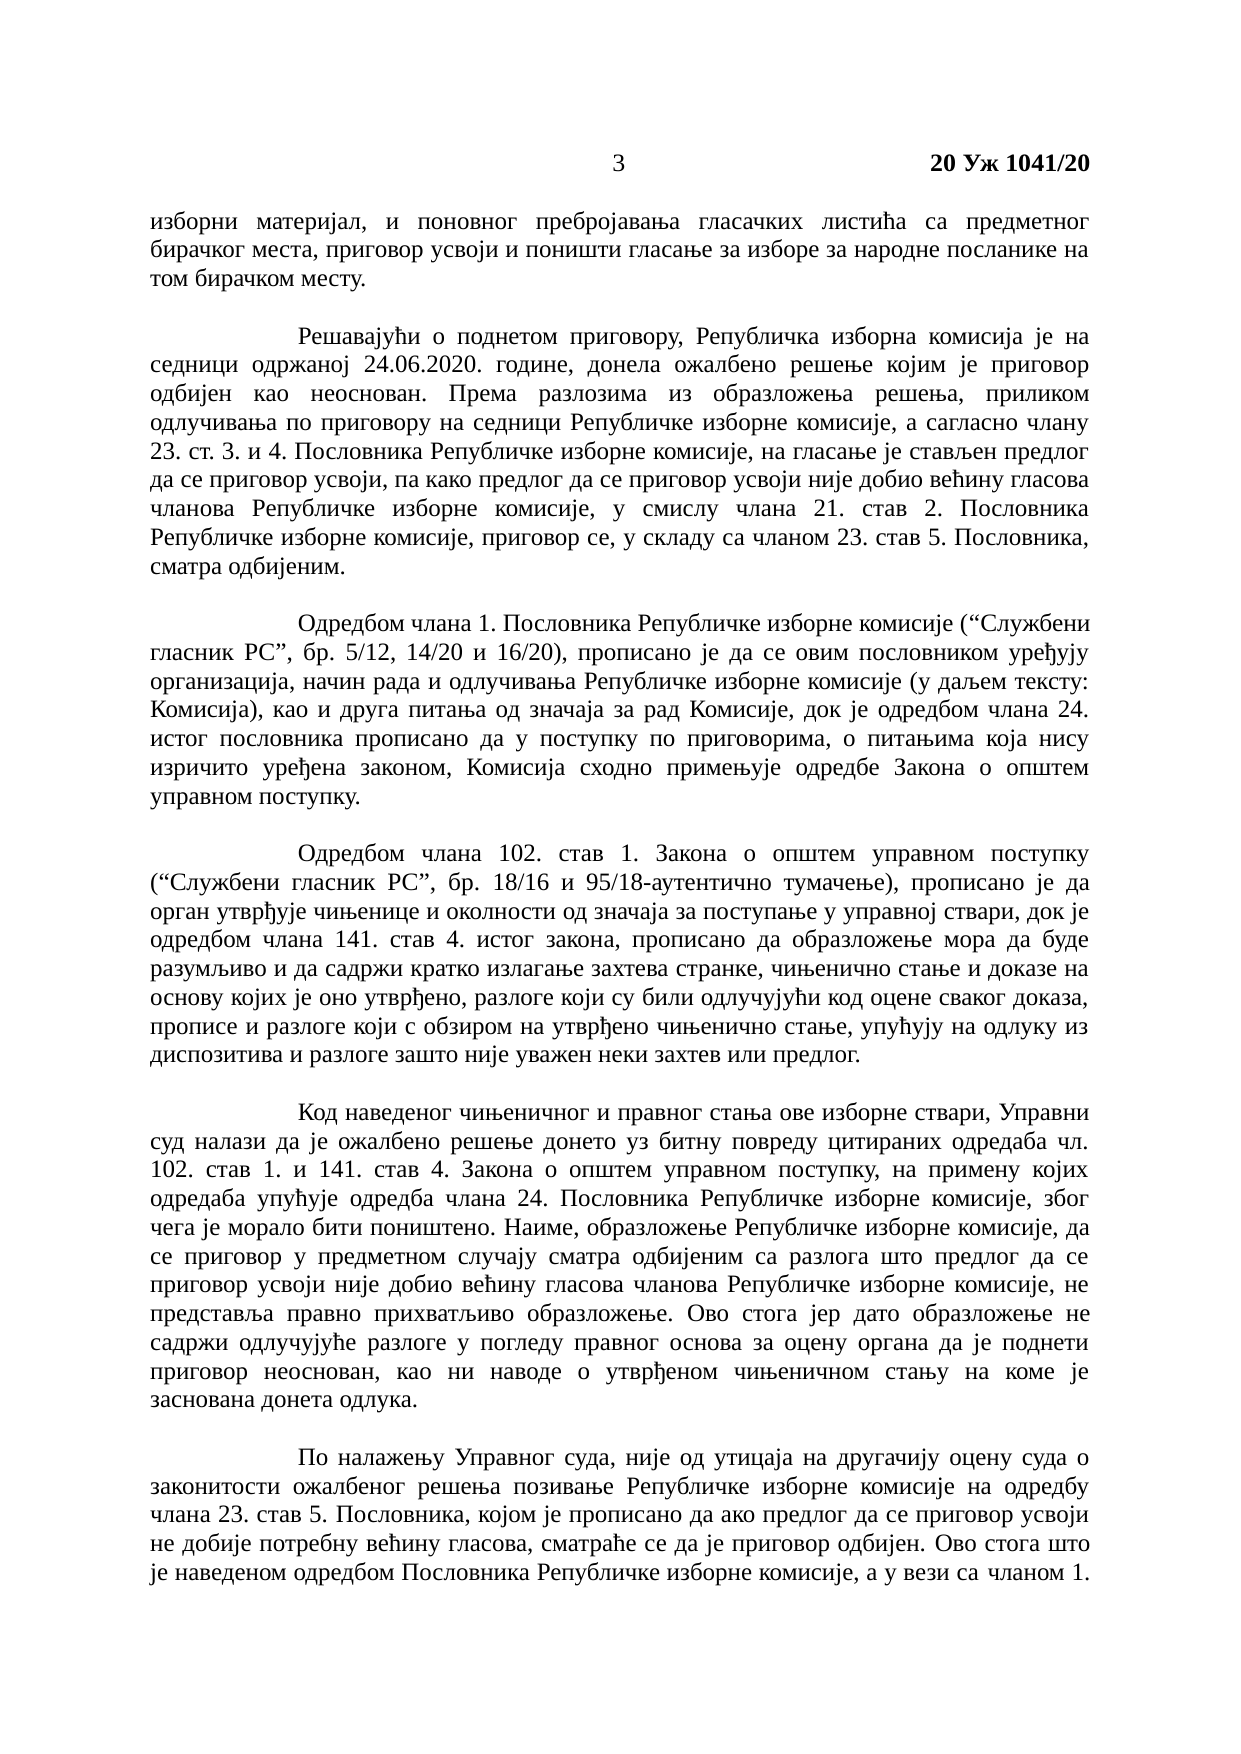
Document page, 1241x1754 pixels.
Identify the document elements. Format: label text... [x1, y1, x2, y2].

text Одредбом члана 102. став 1. Закона о општем управном поступку (“Службени гласник РС”, бр. 18/16 и 95/18-аутентично тумачење), прописано је да орган утврђује чињенице и околности од значаја за поступање у управној ствари, док је одредбом члана 141. став 4. истог закона, прописано да образложење мора да буде разумљиво и да садржи кратко излагање захтева странке, чињенично стање и доказе на основу којих је оно утврђено, разлоге који су били одлучујући код оцене сваког доказа, прописе и разлоге који с обзиром на утврђено чињенично стање, упућују на одлуку из диспозитива и разлоге зашто није уважен неки захтев или предлог. [150, 838, 1090, 1068]
text Решавајући о поднетом приговору, Републичка изборна комисија је на седници одржаној 24.06.2020. године, донела ожалбено решење којим је приговор одбијен као неоснован. Према разлозима из образложења решења, приликом одлучивања по приговору на седници Републичке изборне комисије, а сагласно члану 23. ст. 3. и 4. Пословника Републичке изборне комисије, на гласање је стављен предлог да се приговор усвоји, па како предлог да се приговор усвоји није добио већину гласова чланова Републичке изборне комисије, у смислу члана 21. став 2. Пословника Републичке изборне комисије, приговор се, у складу са чланом 23. став 5. Пословника, сматра одбијеним. [150, 321, 1090, 579]
text Код наведеног чињеничног и правног стања ове изборне ствари, Управни суд налази да је ожалбено решење донето уз битну повреду цитираних одредаба чл. 102. став 1. и 141. став 4. Закона о општем управном поступку, на примену којих одредаба упућује одредба члана 24. Пословника Републичке изборне комисије, због чега је морало бити поништено. Наиме, образложење Републичке изборне комисије, да се приговор у предметном случају сматра одбијеним са разлога што предлог да се приговор усвоји није добио већину гласова чланова Републичке изборне комисије, не представља правно прихватљиво образложење. Ово стога јер дато образложење не садржи одлучујуће разлоге у погледу правног основа за оцену органа да је поднети приговор неоснован, као ни наводе о утврђеном чињеничном стању на коме је заснована донета одлука. [150, 1097, 1090, 1413]
text изборни материјал, и поновног пребројавања гласачких листића са предметног бирачког места, приговор усвоји и поништи гласање за изборе за народне посланике на том бирачком месту. [150, 206, 1090, 292]
text По налажењу Управног суда, није од утицаја на другачију оцену суда о законитости ожалбеног решења позивање Републичке изборне комисије на одредбу члана 23. став 5. Пословника, којом је прописано да ако предлог да се приговор усвоји не добије потребну већину гласова, сматраће се да је приговор одбијен. Ово стога што је наведеном одредбом Пословника Републичке изборне комисије, а у вези са чланом 1. [150, 1442, 1090, 1586]
text Одредбом члана 1. Пословника Републичке изборне комисије (“Службени гласник РС”, бр. 5/12, 14/20 и 16/20), прописано је да се овим пословником уређују организација, начин рада и одлучивања Републичке изборне комисије (у даљем тексту: Комисија), као и друга питања од значаја за рад Комисије, док је одредбом члана 24. истог пословника прописано да у поступку по приговорима, о питањима која нису изричито уређена законом, Комисија сходно примењује одредбе Закона о општем управном поступку. [150, 608, 1090, 809]
